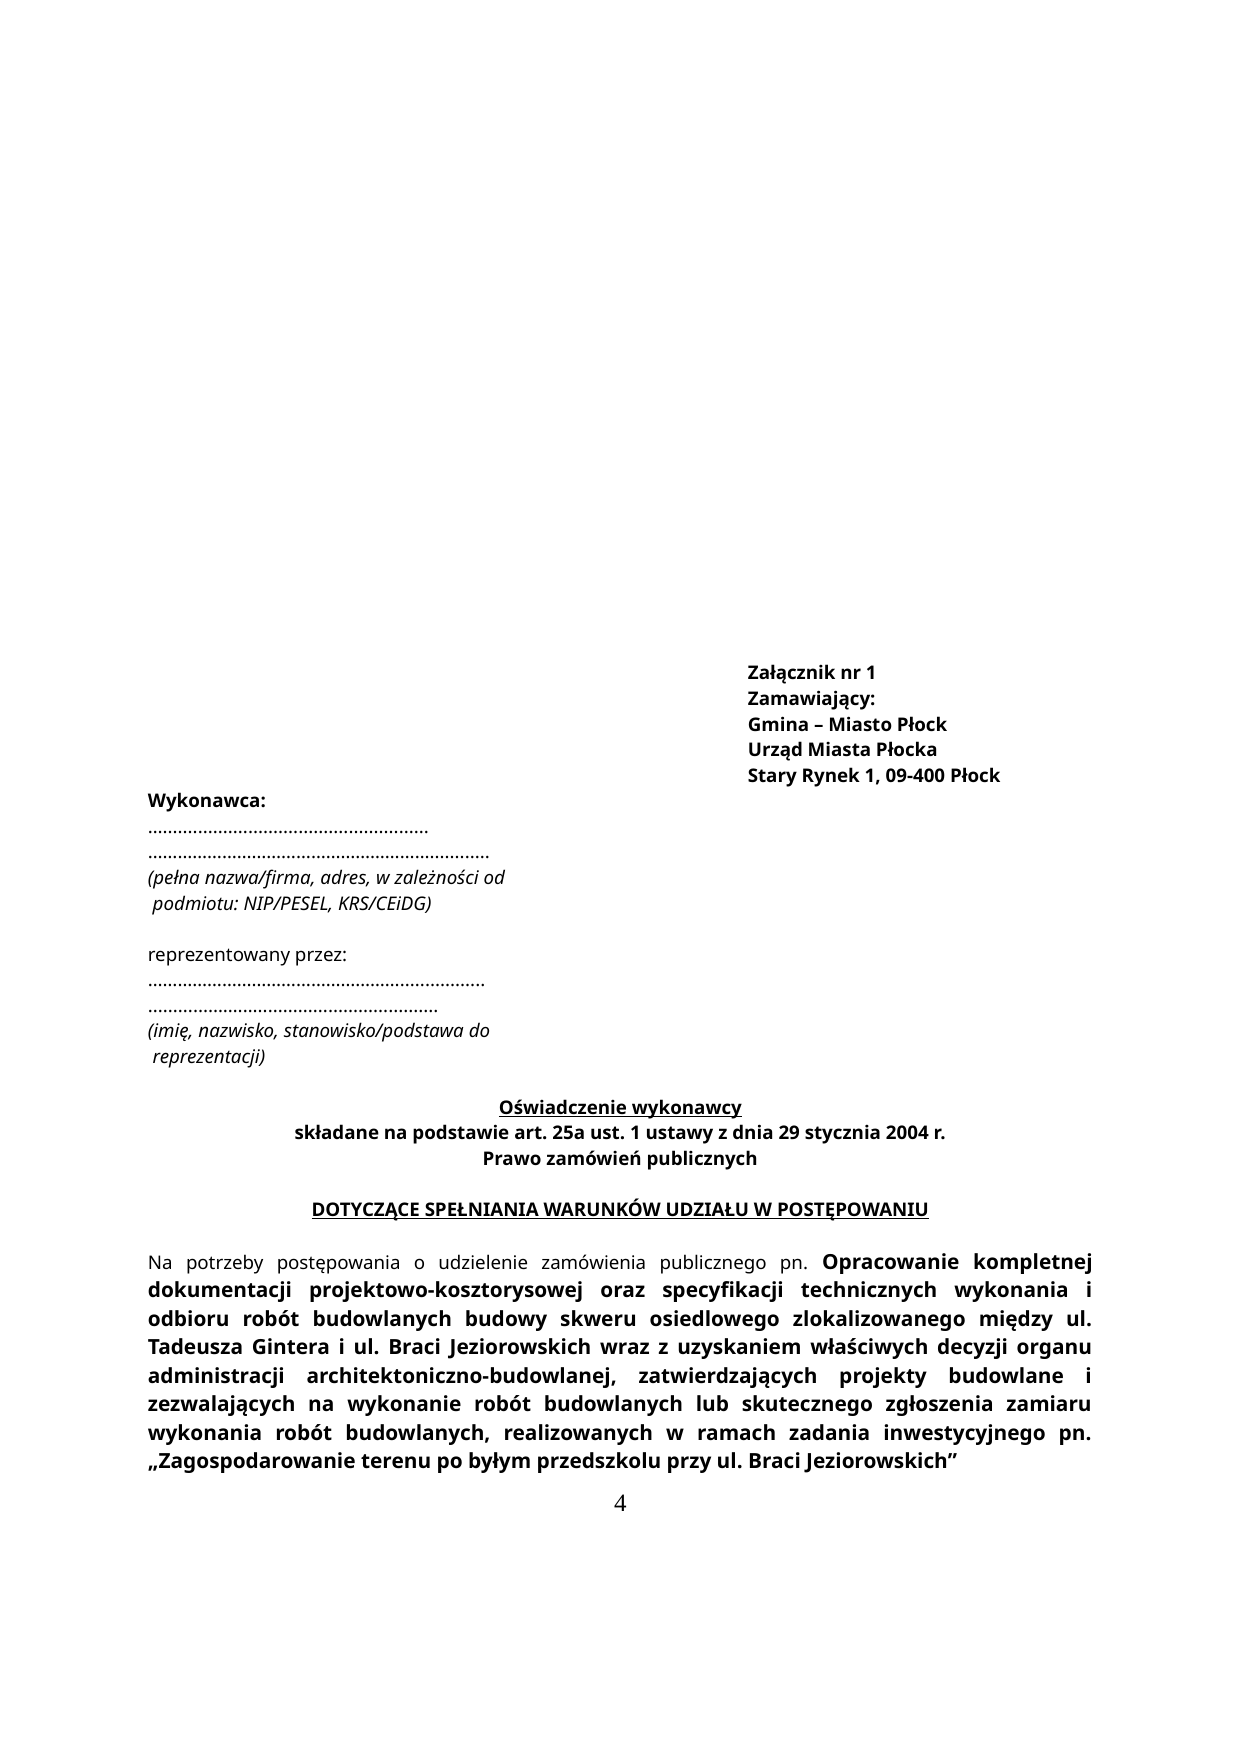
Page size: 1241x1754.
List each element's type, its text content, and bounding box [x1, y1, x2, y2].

text Gmina – Miasto Płock [148, 711, 1093, 737]
text Prawo zamówień publicznych [148, 1145, 1093, 1171]
text podmiotu: NIP/PESEL, KRS/CEiDG) [148, 890, 1093, 915]
text Oświadczenie wykonawcy [148, 1094, 1093, 1119]
text Na potrzeby postępowania o udzielenie zamówienia publicznego pn. Opracowanie kompletnej dokumentacji projektowo-kosztorysowej oraz specyfikacji technicznych wykonania i odbioru robót budowlanych budowy skweru osiedlowego zlokalizowanego między ul. Tadeusza Gintera i ul. Braci Jeziorowskich wraz z uzyskaniem właściwych decyzji organu administracji architektoniczno-budowlanej, zatwierdzających projekty budowlane i zezwalających na wykonanie robót budowlanych lub skutecznego zgłoszenia zamiaru wykonania robót budowlanych, realizowanych w ramach zadania inwestycyjnego pn. „Zagospodarowanie terenu po byłym przedszkolu przy ul. Braci Jeziorowskich” [148, 1247, 1093, 1475]
text (pełna nazwa/firma, adres, w zależności od [148, 864, 1093, 890]
text Zamawiający: [148, 686, 1093, 711]
text reprezentowany przez: [148, 941, 1093, 966]
text Załącznik nr 1 [148, 657, 1093, 686]
text ……………………………………………................. [148, 966, 1093, 992]
text składane na podstawie art. 25a ust. 1 ustawy z dnia 29 stycznia 2004 r. [148, 1119, 1093, 1145]
text …………………………………………………............ [148, 839, 1093, 864]
text Wykonawca: [148, 788, 1093, 813]
text DOTYCZĄCE SPEŁNIANIA WARUNKÓW UDZIAŁU W POSTĘPOWANIU [148, 1196, 1093, 1222]
text reprezentacji) [148, 1043, 1093, 1068]
text Urząd Miasta Płocka [148, 737, 1093, 762]
text .............……….................................... [148, 992, 1093, 1017]
text …..................................................... [148, 813, 1093, 839]
text Stary Rynek 1, 09-400 Płock [148, 762, 1093, 788]
text (imię, nazwisko, stanowisko/podstawa do [148, 1017, 1093, 1043]
